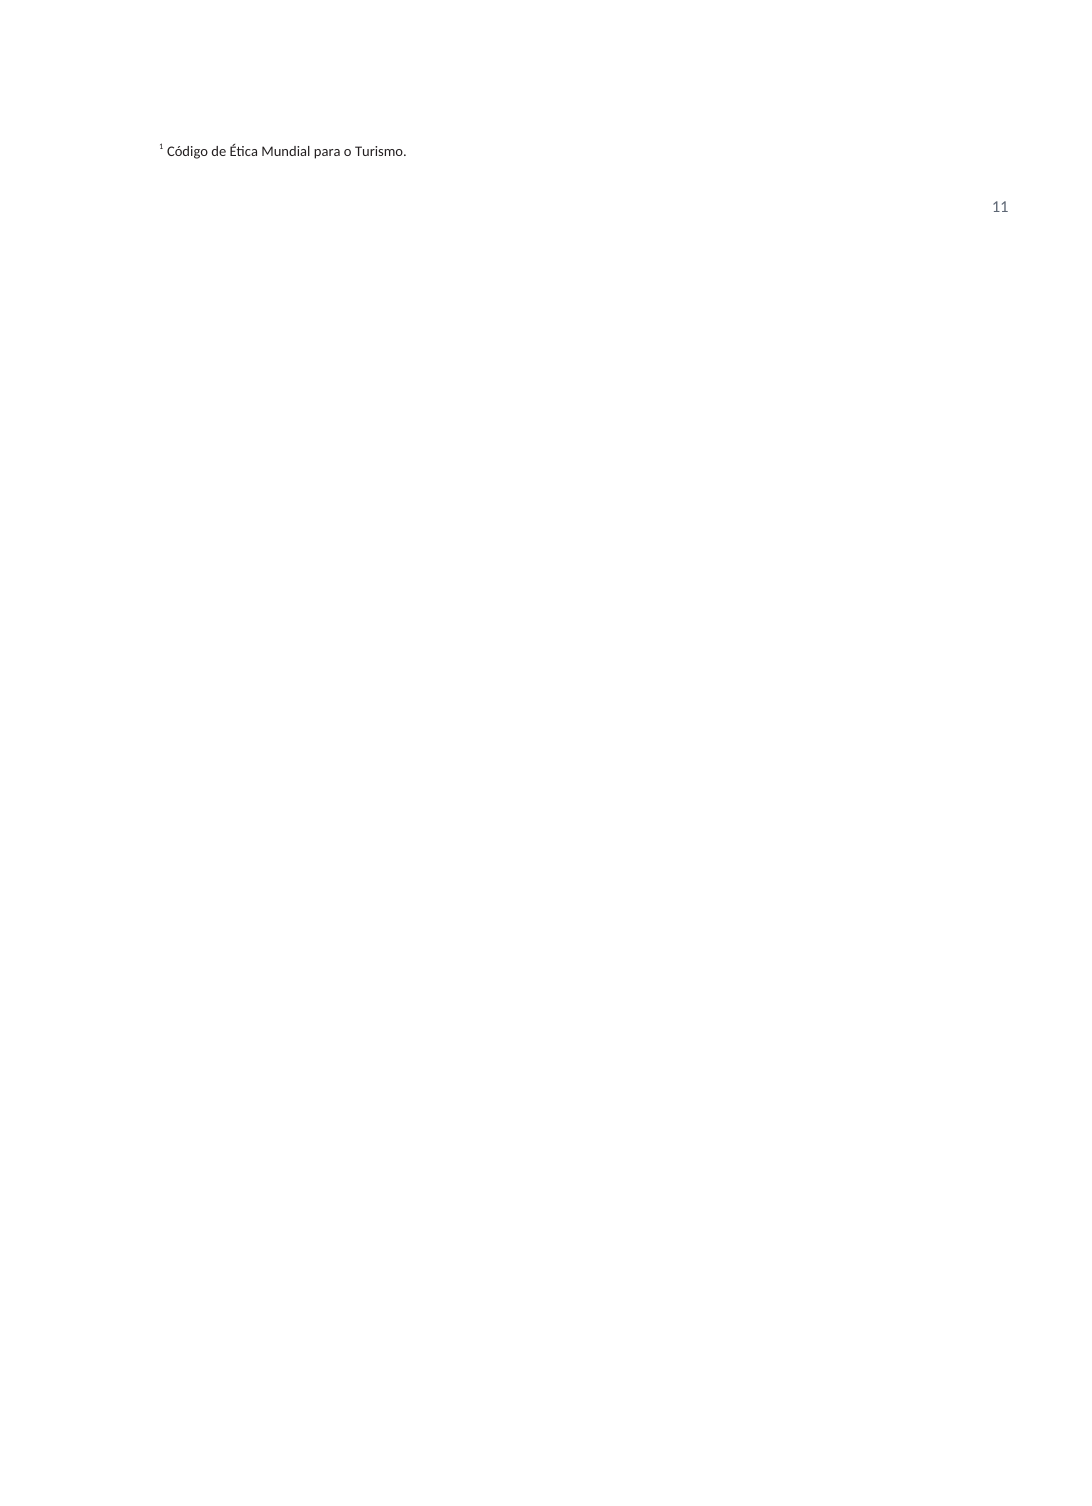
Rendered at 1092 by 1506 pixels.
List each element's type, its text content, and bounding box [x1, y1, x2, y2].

text 1 Código de Ética Mundial para o Turismo. [159, 142, 1023, 160]
text 11 [159, 196, 1008, 216]
